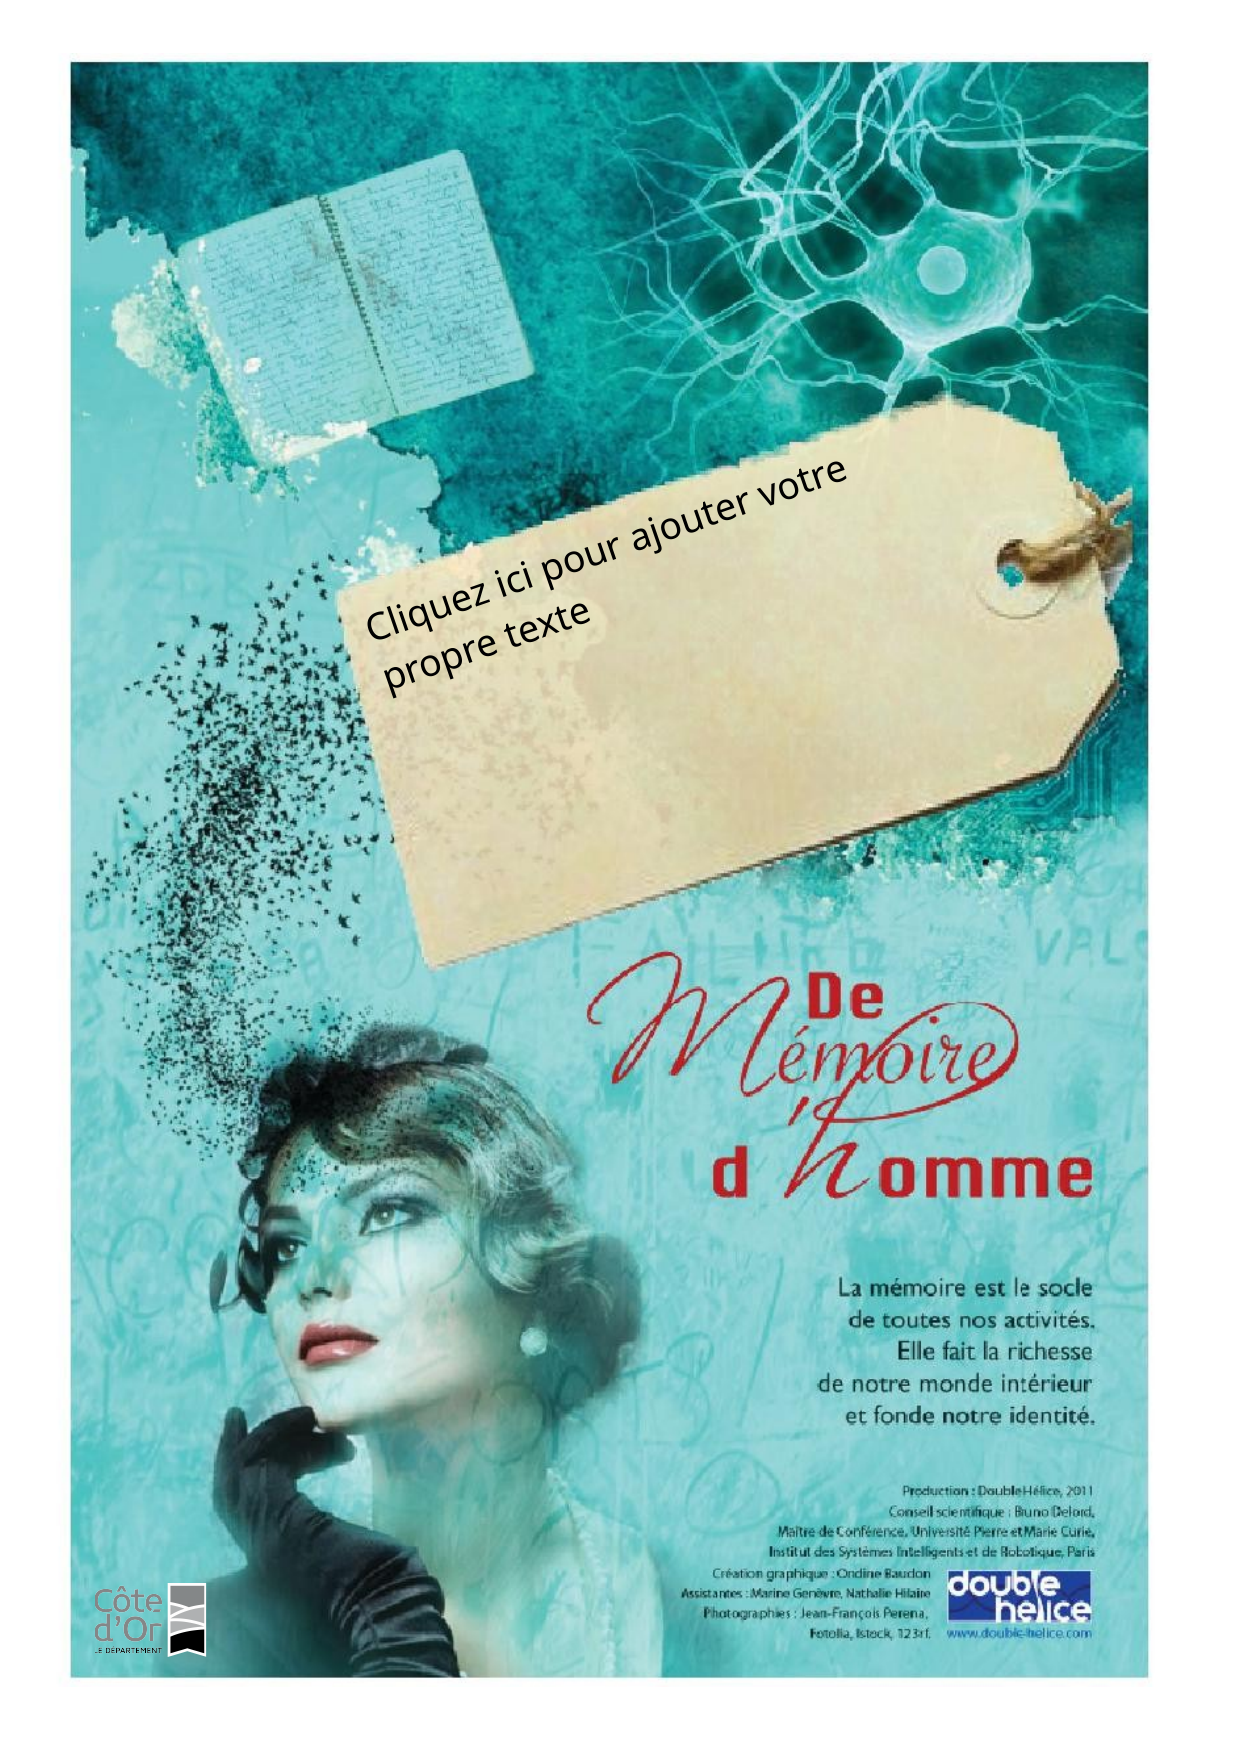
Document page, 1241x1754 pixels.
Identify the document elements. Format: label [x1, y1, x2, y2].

picture [38, 53, 1197, 1687]
